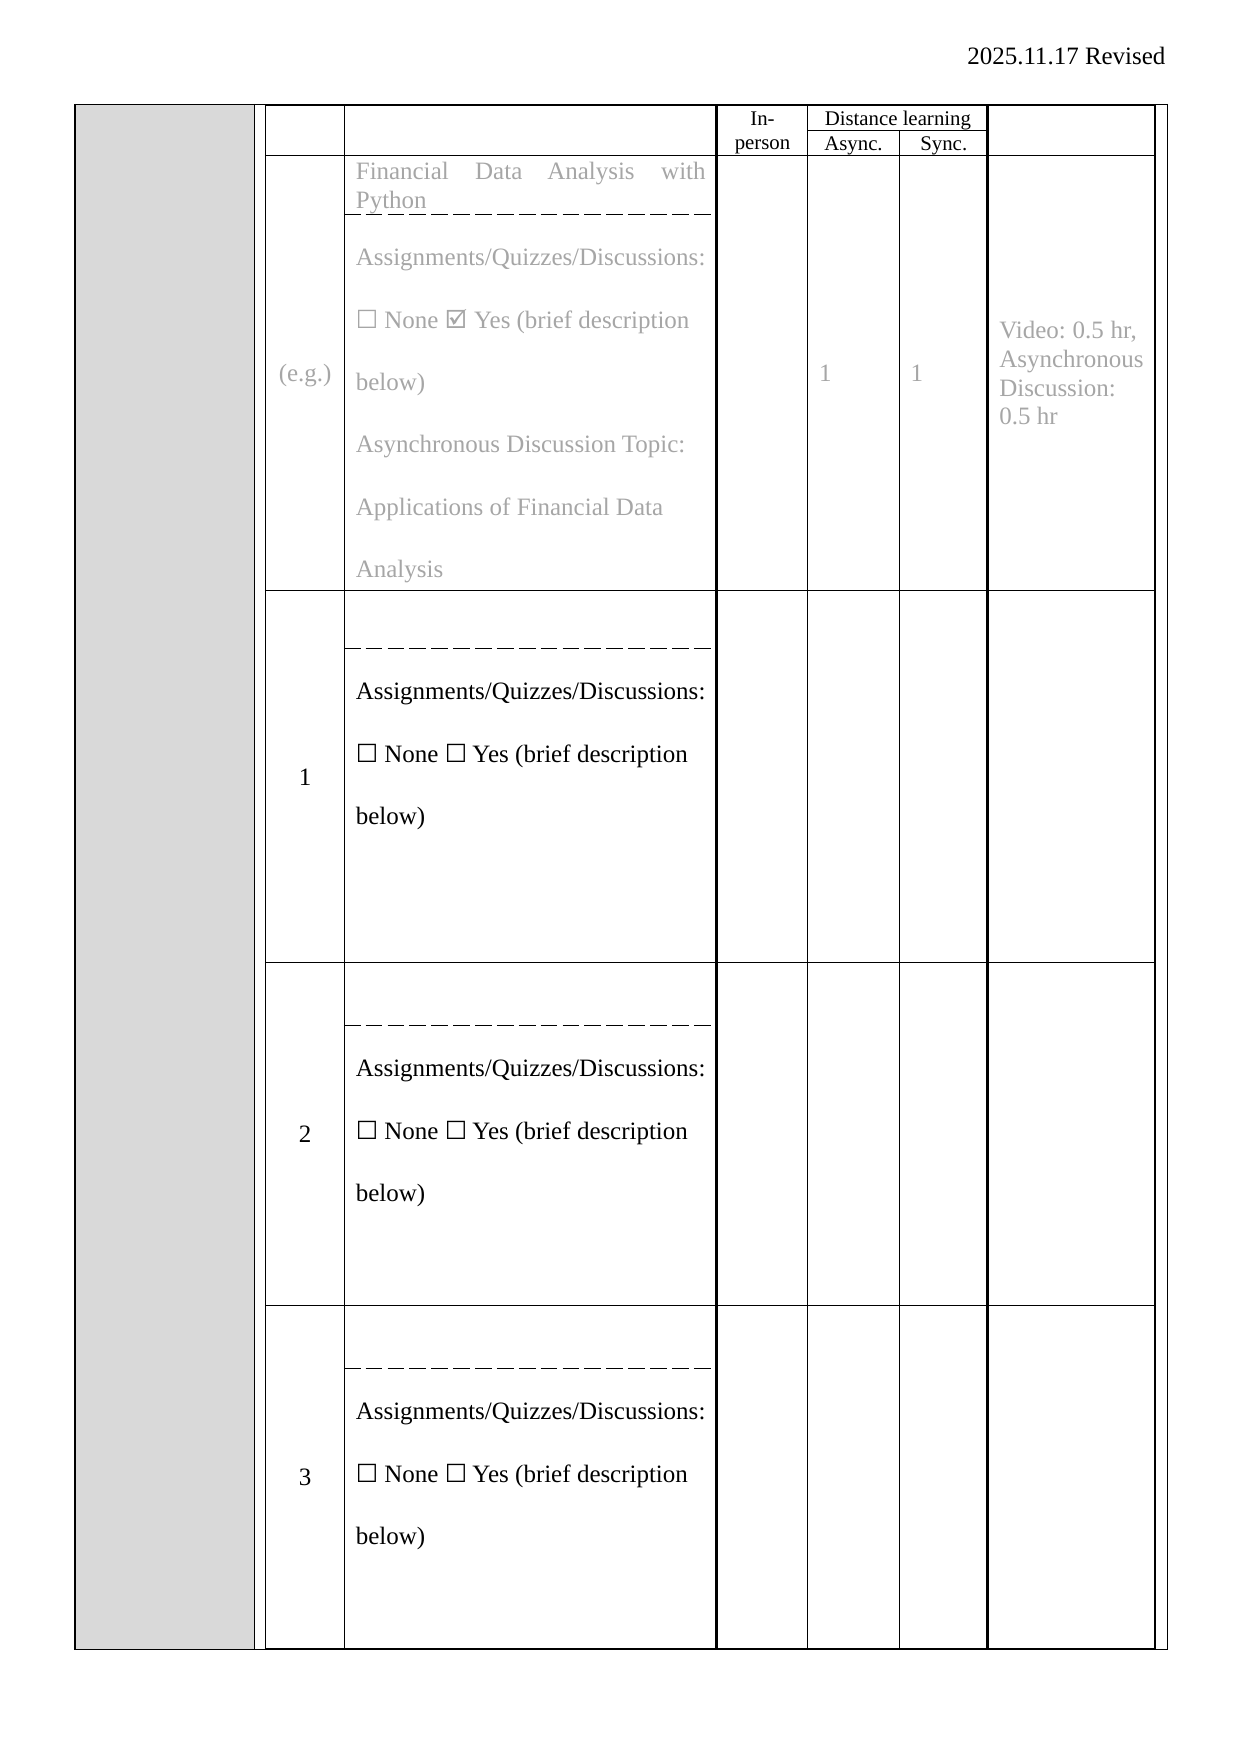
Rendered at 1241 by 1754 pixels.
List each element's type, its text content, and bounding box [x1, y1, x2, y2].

table_cell [345, 963, 715, 1025]
table_cell Financial Data Analysis with Python [345, 156, 715, 213]
table_cell [718, 591, 807, 962]
table_cell 1 [266, 591, 344, 962]
table_cell Assignments/Quizzes/Discussions: ☐ None ☐ Yes (brief description below) [345, 648, 715, 962]
table_header [989, 106, 1154, 155]
table_cell [900, 963, 986, 1304]
table_cell [345, 1306, 715, 1368]
table_header [266, 106, 344, 155]
table_cell 1 [900, 156, 986, 589]
table_cell [718, 156, 807, 589]
table_cell [808, 591, 899, 962]
table_cell Video: 0.5 hr, Asynchronous Discussion: 0.5 hr [989, 156, 1154, 589]
table_cell [255, 105, 265, 1649]
table_cell [1156, 105, 1167, 1649]
table_cell (e.g.) [266, 156, 344, 589]
table_cell Assignments/Quizzes/Discussions: ☐ None ☐ Yes (brief description below) [345, 1025, 715, 1304]
table_cell Assignments/Quizzes/Discussions: ☐ None ☐ Yes (brief description below) [345, 1368, 715, 1648]
table_cell [76, 105, 254, 1649]
table_cell 1 [808, 156, 899, 589]
table_cell Assignments/Quizzes/Discussions: ☐ None  Yes (brief description below) Asynchronous Discussion Topic: Applications of Financial Data Analysis [345, 214, 715, 589]
table_cell Sync. [900, 131, 986, 155]
table_cell [900, 1306, 986, 1648]
table_cell [718, 963, 807, 1304]
table_cell [718, 1306, 807, 1648]
table_cell [900, 591, 986, 962]
table_cell [989, 963, 1154, 1304]
table_cell [989, 1306, 1154, 1648]
table_cell Distance learning [808, 106, 986, 130]
table_cell 3 [266, 1306, 344, 1648]
table_cell 2 [266, 963, 344, 1304]
table_cell In-person [718, 106, 807, 155]
table_cell [808, 1306, 899, 1648]
table_cell [808, 963, 899, 1304]
table_header [345, 106, 715, 155]
table_cell Async. [808, 131, 899, 155]
table_cell [989, 591, 1154, 962]
table_cell [345, 591, 715, 648]
